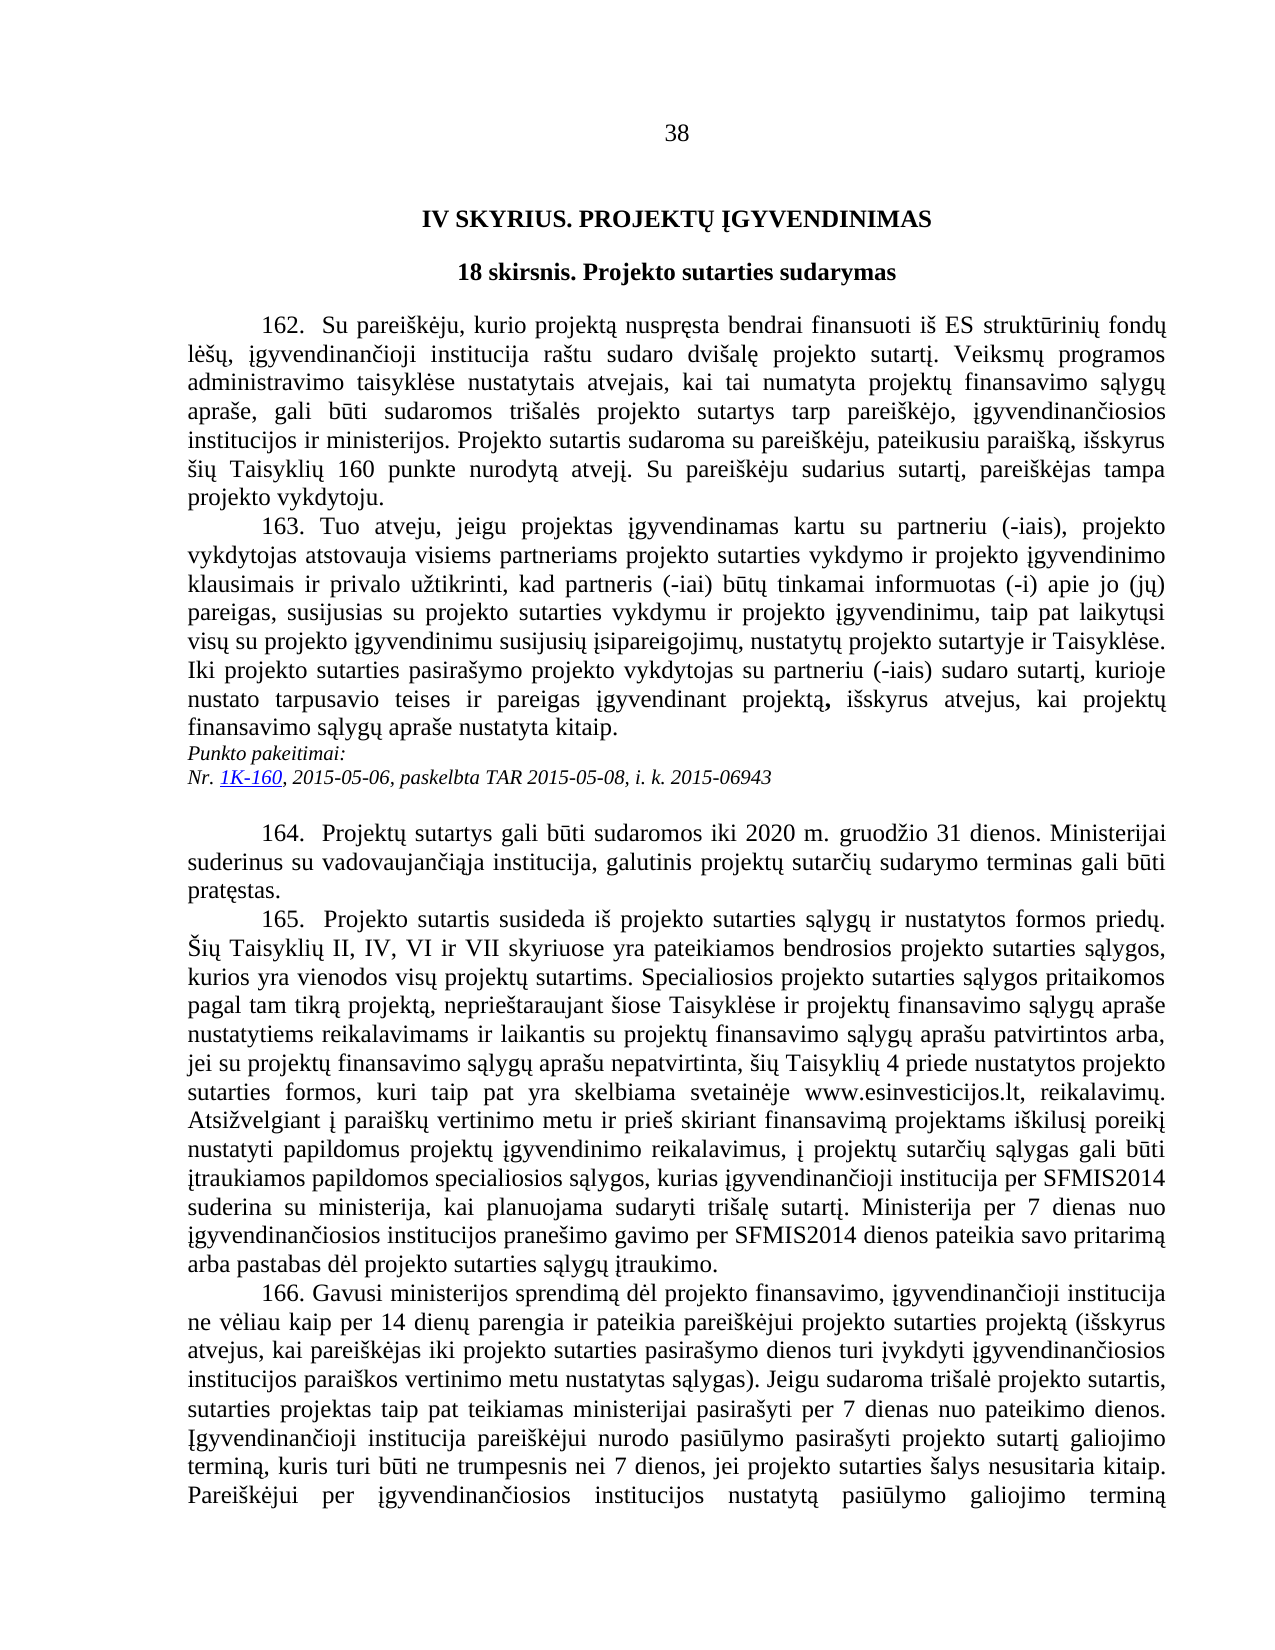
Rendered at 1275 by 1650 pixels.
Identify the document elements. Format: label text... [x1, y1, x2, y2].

text IV SKYRIUS. PROJEKTŲ ĮGYVENDINIMAS [246, 204, 1107, 233]
text 162. Su pareiškėju, kurio projektą nuspręsta bendrai finansuoti iš ES struktūrinių fondų lėšų, įgyvendinančioji institucija raštu sudaro dvišalę projekto sutartį. Veiksmų programos administravimo taisyklėse nustatytais atvejais, kai tai numatyta projektų finansavimo sąlygų apraše, gali būti sudaromos trišalės projekto sutartys tarp pareiškėjo, įgyvendinančiosios institucijos ir ministerijos. Projekto sutartis sudaroma su pareiškėju, pateikusiu paraišką, išskyrus šių Taisyklių 160 punkte nurodytą atvejį. Su pareiškėju sudarius sutartį, pareiškėjas tampa projekto vykdytoju. [187, 310, 1167, 511]
text 166. Gavusi ministerijos sprendimą dėl projekto finansavimo, įgyvendinančioji institucija ne vėliau kaip per 14 dienų parengia ir pateikia pareiškėjui projekto sutarties projektą (išskyrus atvejus, kai pareiškėjas iki projekto sutarties pasirašymo dienos turi įvykdyti įgyvendinančiosios institucijos paraiškos vertinimo metu nustatytas sąlygas). Jeigu sudaroma trišalė projekto sutartis, sutarties projektas taip pat teikiamas ministerijai pasirašyti per 7 dienas nuo pateikimo dienos. Įgyvendinančioji institucija pareiškėjui nurodo pasiūlymo pasirašyti projekto sutartį galiojimo terminą, kuris turi būti ne trumpesnis nei 7 dienos, jei projekto sutarties šalys nesusitaria kitaip. Pareiškėjui per įgyvendinančiosios institucijos nustatytą pasiūlymo galiojimo terminą [187, 1278, 1167, 1509]
text 164. Projektų sutartys gali būti sudaromos iki 2020 m. gruodžio 31 dienos. Ministerijai suderinus su vadovaujančiąja institucija, galutinis projektų sutarčių sudarymo terminas gali būti pratęstas. [187, 818, 1167, 904]
text Punkto pakeitimai: [187, 741, 1167, 765]
text 165. Projekto sutartis susideda iš projekto sutarties sąlygų ir nustatytos formos priedų. Šių Taisyklių II, IV, VI ir VII skyriuose yra pateikiamos bendrosios projekto sutarties sąlygos, kurios yra vienodos visų projektų sutartims. Specialiosios projekto sutarties sąlygos pritaikomos pagal tam tikrą projektą, neprieštaraujant šiose Taisyklėse ir projektų finansavimo sąlygų apraše nustatytiems reikalavimams ir laikantis su projektų finansavimo sąlygų aprašu patvirtintos arba, jei su projektų finansavimo sąlygų aprašu nepatvirtinta, šių Taisyklių 4 priede nustatytos projekto sutarties formos, kuri taip pat yra skelbiama svetainėje www.esinvesticijos.lt, reikalavimų. Atsižvelgiant į paraiškų vertinimo metu ir prieš skiriant finansavimą projektams iškilusį poreikį nustatyti papildomus projektų įgyvendinimo reikalavimus, į projektų sutarčių sąlygas gali būti įtraukiamos papildomos specialiosios sąlygos, kurias įgyvendinančioji institucija per SFMIS2014 suderina su ministerija, kai planuojama sudaryti trišalę sutartį. Ministerija per 7 dienas nuo įgyvendinančiosios institucijos pranešimo gavimo per SFMIS2014 dienos pateikia savo pritarimą arba pastabas dėl projekto sutarties sąlygų įtraukimo. [187, 904, 1167, 1278]
subtitle 18 skirsnis. Projekto sutarties sudarymas [246, 257, 1107, 286]
text 163. Tuo atveju, jeigu projektas įgyvendinamas kartu su partneriu (-iais), projekto vykdytojas atstovauja visiems partneriams projekto sutarties vykdymo ir projekto įgyvendinimo klausimais ir privalo užtikrinti, kad partneris (-iai) būtų tinkamai informuotas (-i) apie jo (jų) pareigas, susijusias su projekto sutarties vykdymu ir projekto įgyvendinimu, taip pat laikytųsi visų su projekto įgyvendinimu susijusių įsipareigojimų, nustatytų projekto sutartyje ir Taisyklėse. Iki projekto sutarties pasirašymo projekto vykdytojas su partneriu (-iais) sudaro sutartį, kurioje nustato tarpusavio teises ir pareigas įgyvendinant projektą, išskyrus atvejus, kai projektų finansavimo sąlygų apraše nustatyta kitaip. [187, 511, 1167, 741]
text Nr. 1K-160, 2015-05-06, paskelbta TAR 2015-05-08, i. k. 2015-06943 [187, 765, 1167, 789]
